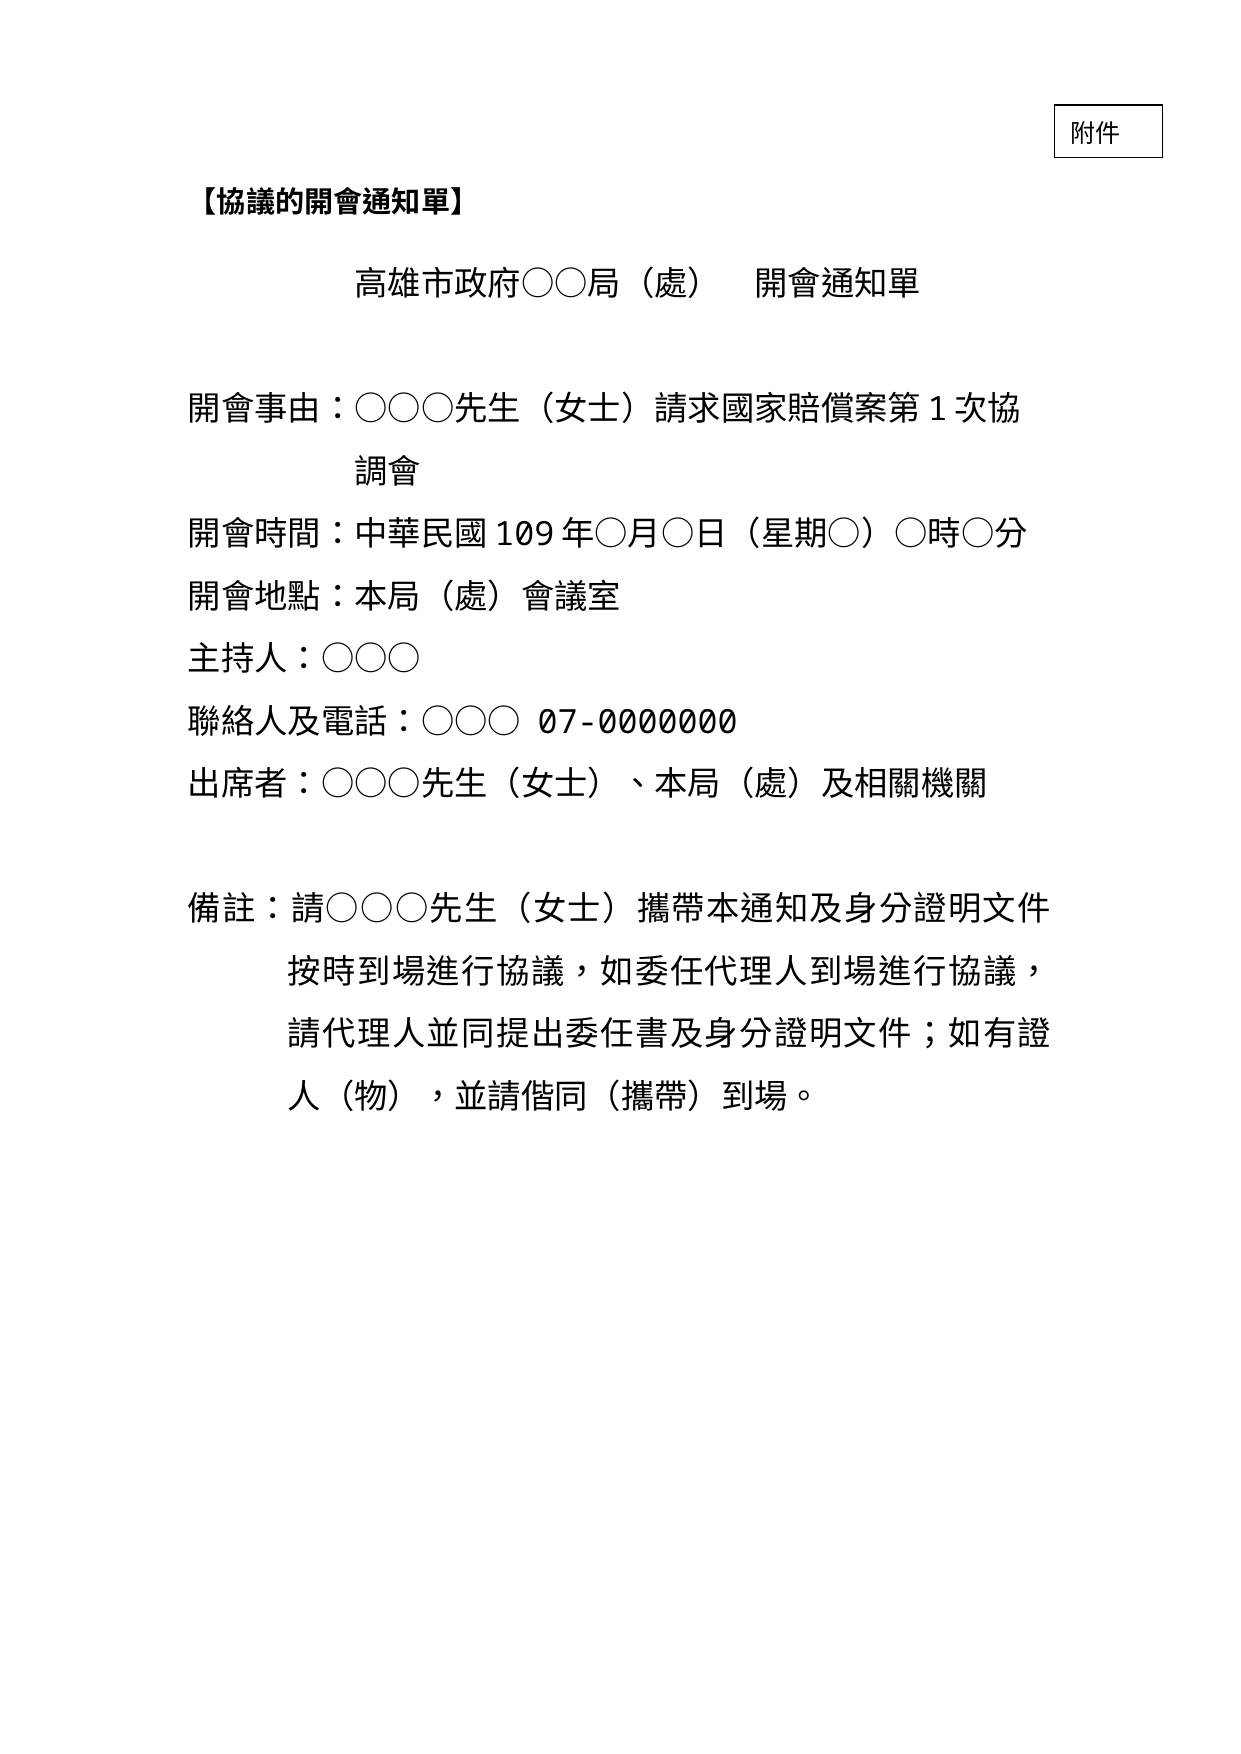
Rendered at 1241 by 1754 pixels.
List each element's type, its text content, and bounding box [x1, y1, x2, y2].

text 備註：請○○○先生（女士）攜帶本通知及身分證明文件按時到場進行協議，如委任代理人到場進行協議，請代理人並同提出委任書及身分證明文件；如有證人（物），並請偕同（攜帶）到場。 [187, 864, 1053, 1114]
text 開會地點：本局（處）會議室 [187, 552, 1053, 614]
text 【協議的開會通知單】 [187, 105, 1054, 221]
text 開會事由：○○○先生（女士）請求國家賠償案第1次協調會 [187, 364, 1053, 489]
text 附件11 [1070, 113, 1147, 149]
text 出席者：○○○先生（女士）、本局（處）及相關機關 [187, 739, 1053, 802]
text 開會時間：中華民國109年○月○日（星期○）○時○分 [187, 489, 1053, 552]
text 高雄市政府○○局（處） 開會通知單 [187, 239, 1053, 302]
text 聯絡人及電話：○○○ 07-0000000 [187, 677, 1053, 739]
text [1055, 106, 1162, 157]
text 主持人：○○○ [187, 614, 1053, 677]
